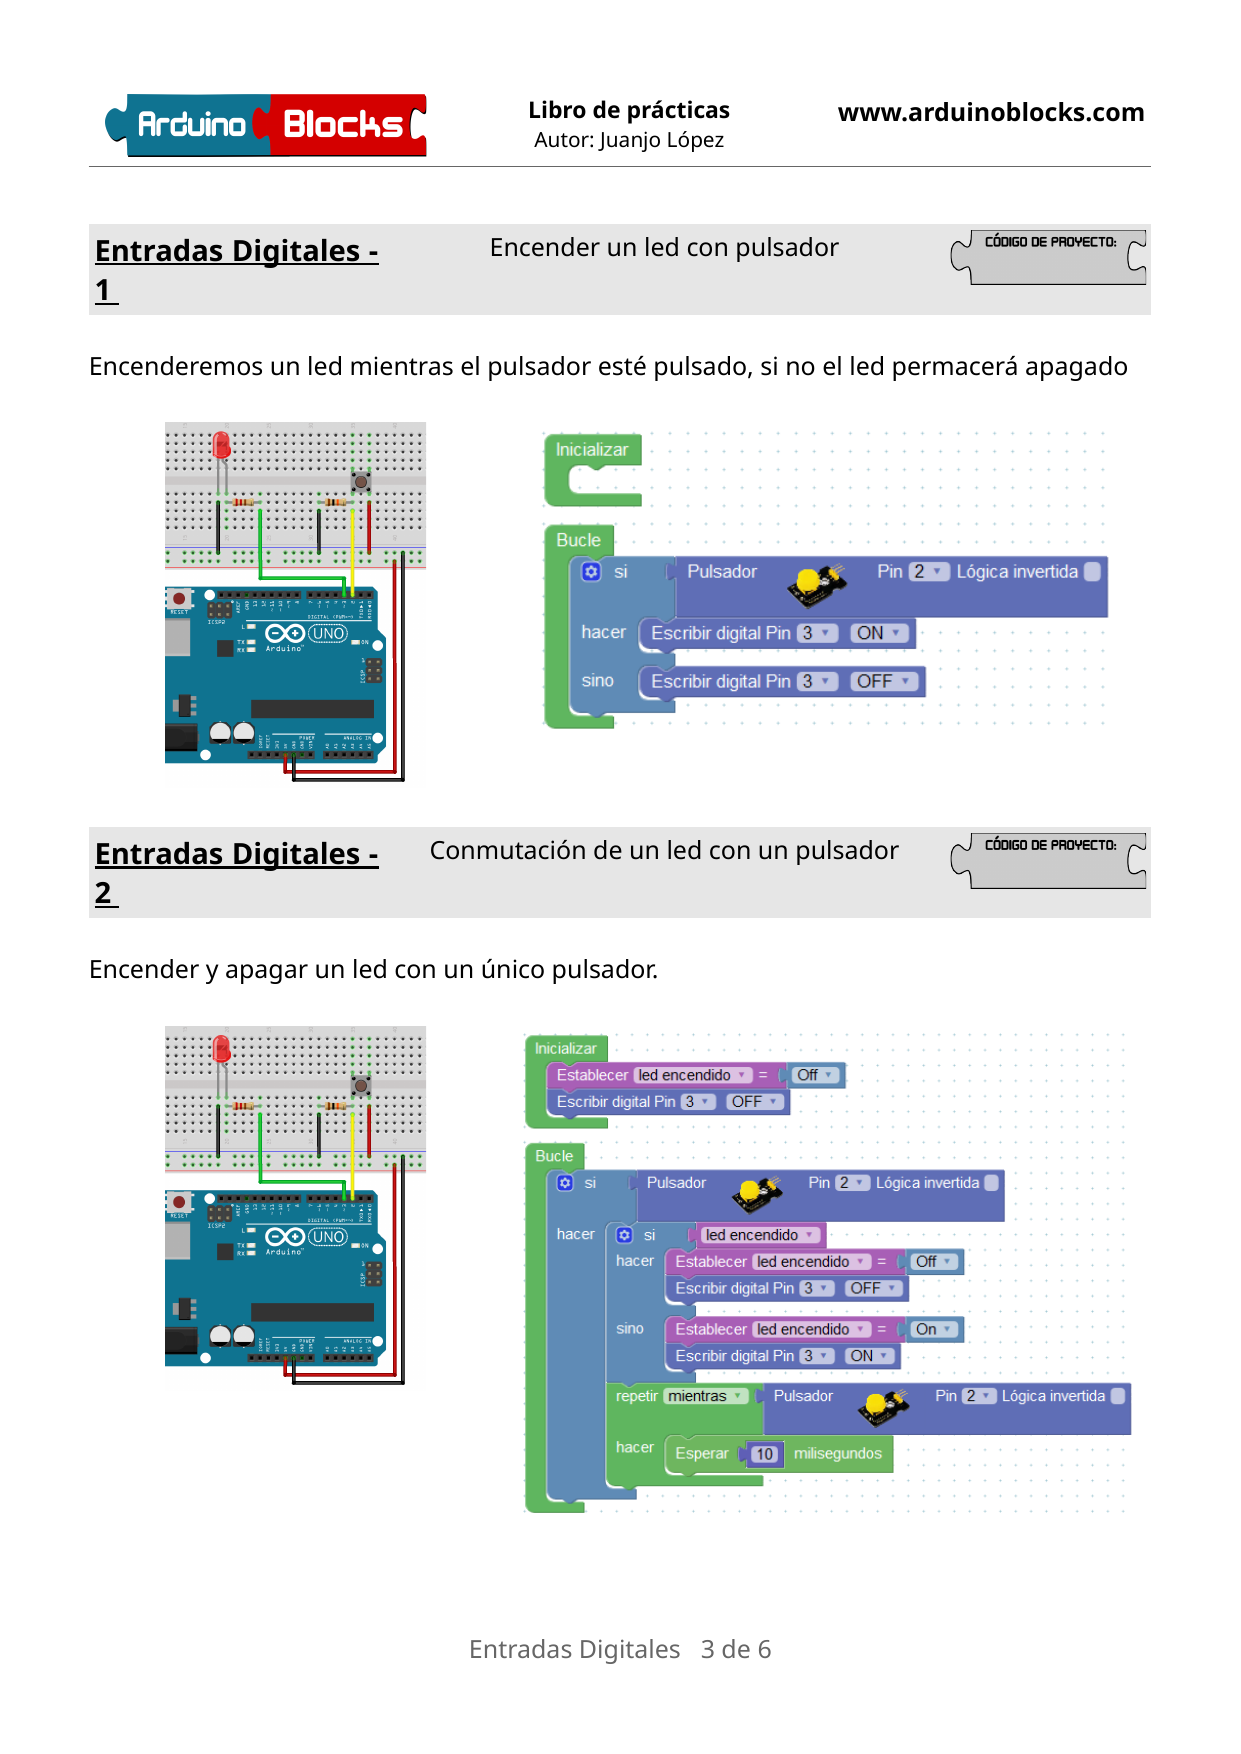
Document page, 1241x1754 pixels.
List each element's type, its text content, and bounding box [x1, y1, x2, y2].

text Encender y apagar un led con un único pulsador. [88, 952, 1152, 986]
picture [950, 230, 1147, 285]
picture [950, 833, 1147, 889]
picture [518, 1026, 1136, 1518]
table_header [503, 417, 1152, 793]
table_header Entradas Digitales -2 [89, 827, 384, 918]
table_header [89, 417, 502, 793]
table_header [89, 1020, 502, 1558]
picture [105, 94, 427, 157]
table_header Encender un led con pulsador [384, 224, 945, 315]
table_header Entradas Digitales -1 [89, 224, 384, 315]
picture [536, 422, 1118, 736]
table_header [945, 224, 1151, 315]
table_header [945, 827, 1151, 918]
picture [165, 422, 427, 788]
table_header [503, 1020, 1152, 1558]
table_header Conmutación de un led con un pulsador [384, 827, 945, 918]
picture [165, 1026, 427, 1391]
text Encenderemos un led mientras el pulsador esté pulsado, si no el led permacerá apagado [88, 349, 1152, 383]
